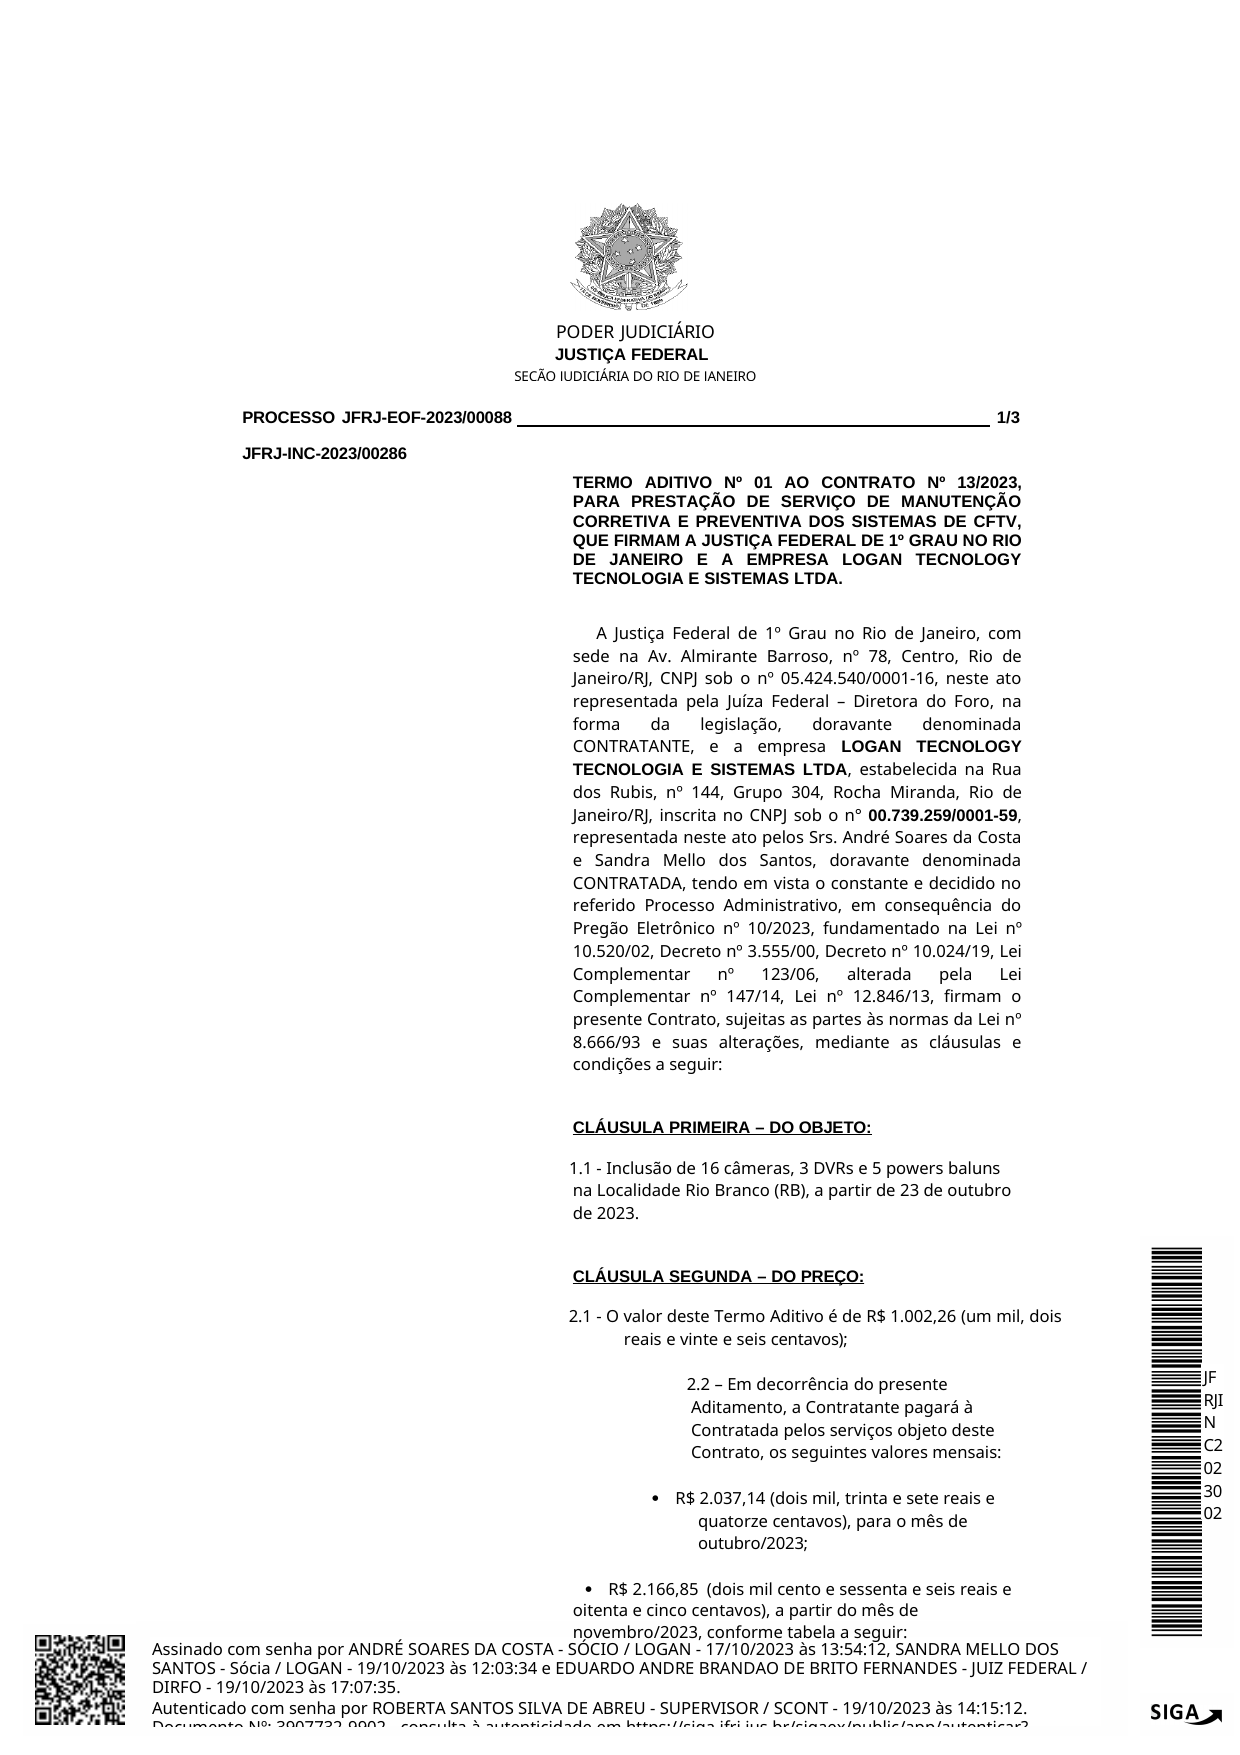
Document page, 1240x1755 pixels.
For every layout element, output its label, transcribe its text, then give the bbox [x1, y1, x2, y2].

text TERMO ADITIVO Nº 01 AO CONTRATO Nº 13/2023, PARA PRESTAÇÃO DE SERVIÇO DE MANUTENÇÃO CORRETIVA E PREVENTIVA DOS SISTEMAS DE CFTV, QUE FIRMAM A JUSTIÇA FEDERAL DE 1º GRAU NO RIO DE JANEIRO E A EMPRESA LOGAN TECNOLOGY TECNOLOGIA E SISTEMAS LTDA. [573, 473, 1022, 588]
text JFRJINC202300286 [1203, 1366, 1224, 1519]
list - Inclusão de 16 câmeras, 3 DVRs e 5 powers baluns na Localidade Rio Branco (RB), a partir de 23 de outubro de 2023. [545, 1156, 1021, 1224]
subtitle CLÁUSULA PRIMEIRA – DO OBJETO: [573, 1118, 1064, 1137]
list R$ 2.166,85 (dois mil cento e sessenta e seis reais e oitenta e cinco centavos), a partir do mês de novembro/2023, conforme tabela a seguir: [550, 1577, 1022, 1621]
list – Em decorrência do presente Aditamento, a Contratante pagará à Contratada pelos serviços objeto deste Contrato, os seguintes valores mensais: [663, 1373, 1021, 1463]
list - O valor deste Termo Aditivo é de R$ 1.002,26 (um mil, dois reais e vinte e seis centavos); [568, 1305, 1064, 1350]
subtitle CLÁUSULA SEGUNDA – DO PREÇO: [573, 1266, 1064, 1286]
subtitle JFRJ-INC-2023/00286 [242, 444, 414, 463]
text A Justiça Federal de 1º Grau no Rio de Janeiro, com sede na Av. Almirante Barroso, nº 78, Centro, Rio de Janeiro/RJ, CNPJ sob o nº 05.424.540/0001-16, neste ato representada pela Juíza Federal – Diretora do Foro, na forma da legislação, doravante denominada CONTRATANTE, e a empresa LOGAN TECNOLOGY TECNOLOGIA E SISTEMAS LTDA, estabelecida na Rua dos Rubis, nº 144, Grupo 304, Rocha Miranda, Rio de Janeiro/RJ, inscrita no CNPJ sob o n° 00.739.259/0001-59, representada neste ato pelos Srs. André Soares da Costa e Sandra Mello dos Santos, doravante denominada CONTRATADA, tendo em vista o constante e decidido no referido Processo Administrativo, em consequência do Pregão Eletrônico nº 10/2023, fundamentado na Lei nº 10.520/02, Decreto nº 3.555/00, Decreto nº 10.024/19, Lei Complementar nº 123/06, alterada pela Lei Complementar nº 147/14, Lei nº 12.846/13, firmam o presente Contrato, sujeitas as partes às normas da Lei nº 8.666/93 e suas alterações, mediante as cláusulas e condições a seguir: [573, 622, 1022, 1076]
list R$ 2.037,14 (dois mil, trinta e sete reais e quatorze centavos), para o mês de outubro/2023; [652, 1486, 1064, 1554]
